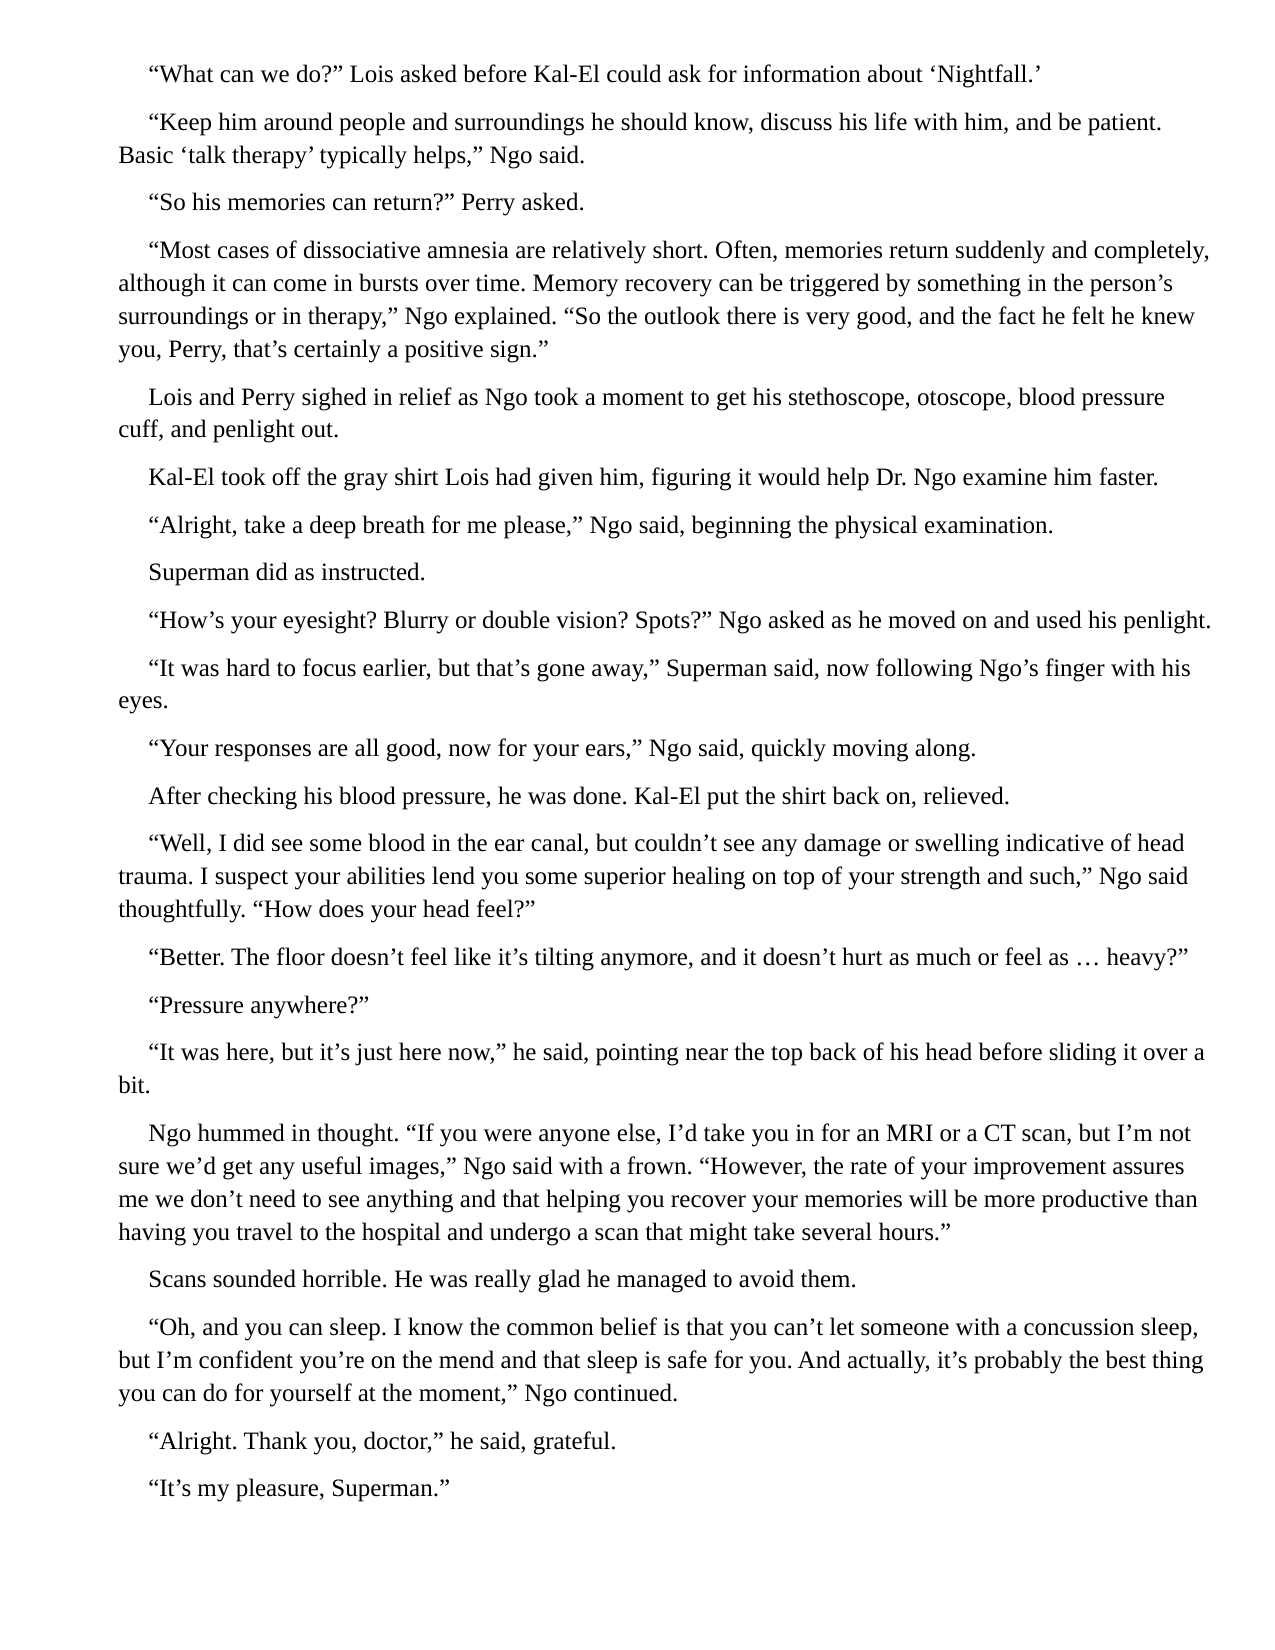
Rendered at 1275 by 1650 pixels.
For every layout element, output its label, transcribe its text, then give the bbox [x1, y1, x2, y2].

text “Pressure anywhere?” [118, 990, 1216, 1018]
text “Your responses are all good, now for your ears,” Ngo said, quickly moving along. [118, 733, 1216, 762]
text “What can we do?” Lois asked before Kal-El could ask for information about ‘Nightfall.’ [118, 59, 1216, 88]
text Kal-El took off the gray shirt Lois had given him, figuring it would help Dr. Ngo examine him faster. [118, 462, 1216, 491]
text Lois and Perry sighed in relief as Ngo took a moment to get his stethoscope, otoscope, blood pressure cuff, and penlight out. [118, 382, 1216, 443]
text “Alright, take a deep breath for me please,” Ngo said, beginning the physical examination. [118, 510, 1216, 538]
text Scans sounded horrible. He was really glad he managed to avoid them. [118, 1264, 1216, 1293]
text “How’s your eyesight? Blurry or double vision? Spots?” Ngo asked as he moved on and used his penlight. [118, 605, 1216, 634]
text “It was hard to focus earlier, but that’s gone away,” Superman said, now following Ngo’s finger with his eyes. [118, 653, 1216, 714]
text “It was here, but it’s just here now,” he said, pointing near the top back of his head before sliding it over a bit. [118, 1037, 1216, 1099]
text Superman did as instructed. [118, 557, 1216, 586]
text “Alright. Thank you, doctor,” he said, grateful. [118, 1426, 1216, 1454]
text Ngo hummed in thought. “If you were anyone else, I’d take you in for an MRI or a CT scan, but I’m not sure we’d get any useful images,” Ngo said with a frown. “However, the rate of your improvement assures me we don’t need to see anything and that helping you recover your memories will be more productive than having you travel to the hospital and undergo a scan that might take several hours.” [118, 1118, 1216, 1246]
text “Oh, and you can sleep. I know the common belief is that you can’t let someone with a concussion sleep, but I’m confident you’re on the mend and that sleep is safe for you. And actually, it’s probably the best thing you can do for yourself at the moment,” Ngo continued. [118, 1312, 1216, 1407]
text “It’s my pleasure, Superman.” [118, 1473, 1216, 1502]
text “Most cases of dissociative amnesia are relatively short. Often, memories return suddenly and completely, although it can come in bursts over time. Memory recovery can be triggered by something in the person’s surroundings or in therapy,” Ngo explained. “So the outlook there is very good, and the fact he felt he knew you, Perry, that’s certainly a positive sign.” [118, 235, 1216, 363]
text “Better. The floor doesn’t feel like it’s tilting anymore, and it doesn’t hurt as much or feel as … heavy?” [118, 942, 1216, 971]
text “So his memories can return?” Perry asked. [118, 187, 1216, 216]
text “Well, I did see some blood in the ear canal, but couldn’t see any damage or swelling indicative of head trauma. I suspect your abilities lend you some superior healing on top of your strength and such,” Ngo said thoughtfully. “How does your head feel?” [118, 828, 1216, 923]
text “Keep him around people and surroundings he should know, discuss his life with him, and be patient. Basic ‘talk therapy’ typically helps,” Ngo said. [118, 107, 1216, 168]
text After checking his blood pressure, he was done. Kal-El put the shirt back on, relieved. [118, 781, 1216, 809]
